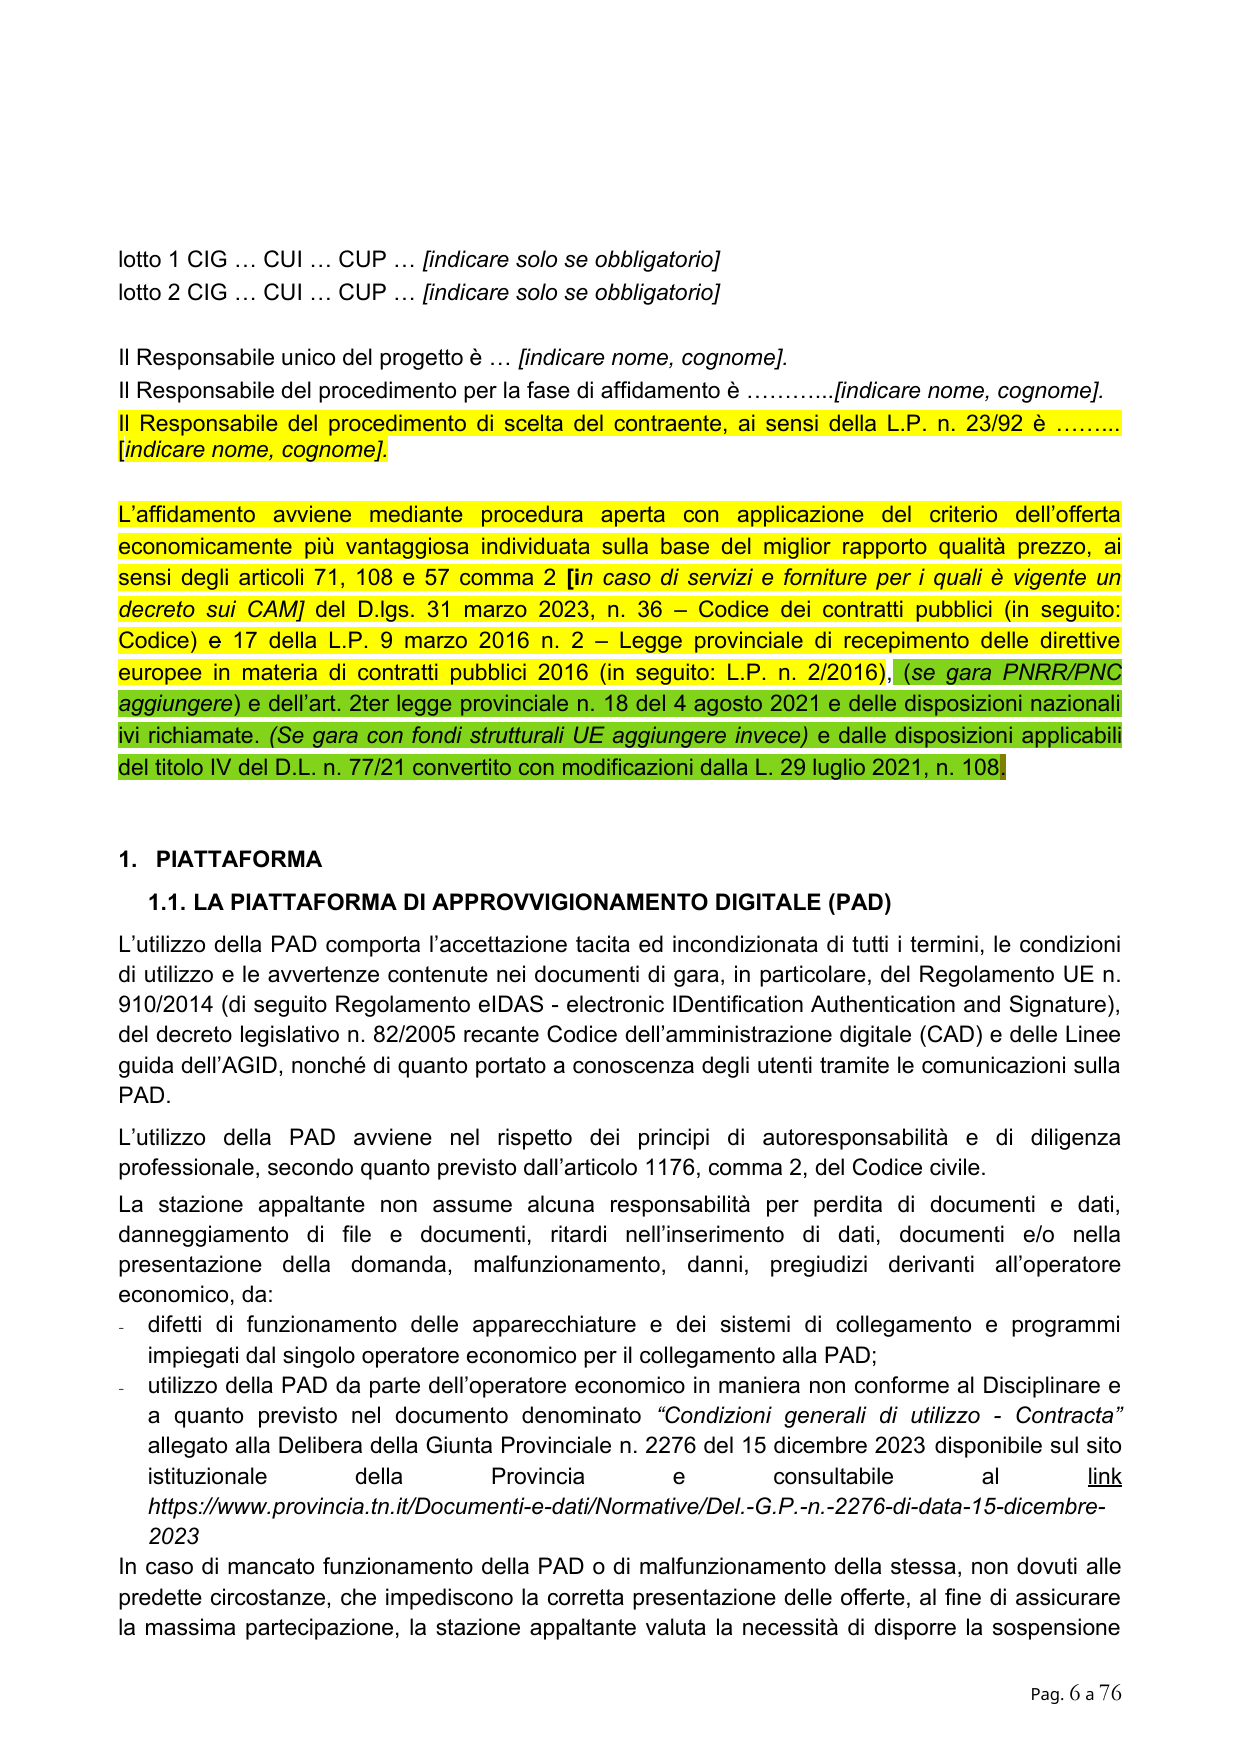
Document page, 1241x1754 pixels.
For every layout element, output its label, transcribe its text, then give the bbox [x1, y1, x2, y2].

text Il Responsabile del procedimento per la fase di affidamento è ………...[indicare nome, cognome]. [118, 377, 1122, 403]
text L’utilizzo della PAD avviene nel rispetto dei principi di autoresponsabilità e di diligenza professionale, secondo quanto previsto dall’articolo 1176, comma 2, del Codice civile. [118, 1124, 1122, 1180]
subtitle LA PIATTAFORMA DI APPROVVIGIONAMENTO DIGITALE (PAD) [148, 889, 1122, 915]
text Il Responsabile del procedimento di scelta del contraente, ai sensi della L.P. n. 23/92 è ……...[indicare nome, cognome]. [118, 409, 1122, 462]
subtitle PIATTAFORMA [118, 846, 1122, 872]
text L’utilizzo della PAD comporta l’accettazione tacita ed incondizionata di tutti i termini, le condizioni di utilizzo e le avvertenze contenute nei documenti di gara, in particolare, del Regolamento UE n. 910/2014 (di seguito Regolamento eIDAS - electronic IDentification Authentication and Signature), del decreto legislativo n. 82/2005 recante Codice dell’amministrazione digitale (CAD) e delle Linee guida dell’AGID, nonché di quanto portato a conoscenza degli utenti tramite le comunicazioni sulla PAD. [118, 931, 1122, 1108]
text Il Responsabile unico del progetto è … [indicare nome, cognome]. [118, 344, 1122, 371]
text lotto 1 CIG … CUI … CUP … [indicare solo se obbligatorio] [118, 246, 1122, 273]
text L’affidamento avviene mediante procedura aperta con applicazione del criterio dell’offerta economicamente più vantaggiosa individuata sulla base del miglior rapporto qualità prezzo, ai sensi degli articoli 71, 108 e 57 comma 2 [in caso di servizi e forniture per i quali è vigente un decreto sui CAM] del D.lgs. 31 marzo 2023, n. 36 – Codice dei contratti pubblici (in seguito: Codice) e 17 della L.P. 9 marzo 2016 n. 2 – Legge provinciale di recepimento delle direttive europee in materia di contratti pubblici 2016 (in seguito: L.P. n. 2/2016), (se gara PNRR/PNC aggiungere) e dell’art. 2ter legge provinciale n. 18 del 4 agosto 2021 e delle disposizioni nazionali ivi richiamate. (Se gara con fondi strutturali UE aggiungere invece) e dalle disposizioni applicabili del titolo IV del D.L. n. 77/21 convertito con modificazioni dalla L. 29 luglio 2021, n. 108. [118, 501, 1122, 780]
list difetti di funzionamento delle apparecchiature e dei sistemi di collegamento e programmi impiegati dal singolo operatore economico per il collegamento alla PAD; [118, 1311, 1122, 1368]
text In caso di mancato funzionamento della PAD o di malfunzionamento della stessa, non dovuti alle predette circostanze, che impediscono la corretta presentazione delle offerte, al fine di assicurare la massima partecipazione, la stazione appaltante valuta la necessità di disporre la sospensione [118, 1553, 1122, 1640]
text lotto 2 CIG … CUI … CUP … [indicare solo se obbligatorio] [118, 279, 1122, 305]
list utilizzo della PAD da parte dell’operatore economico in maniera non conforme al Disciplinare e a quanto previsto nel documento denominato “Condizioni generali di utilizzo - Contracta” allegato alla Delibera della Giunta Provinciale n. 2276 del 15 dicembre 2023 disponibile sul sito istituzionale della Provincia e consultabile al link https://www.provincia.tn.it/Documenti-e-dati/Normative/Del.-G.P.-n.-2276-di-data-15-dicembre-2023 [118, 1372, 1122, 1549]
text La stazione appaltante non assume alcuna responsabilità per perdita di documenti e dati, danneggiamento di file e documenti, ritardi nell’inserimento di dati, documenti e/o nella presentazione della domanda, malfunzionamento, danni, pregiudizi derivanti all’operatore economico, da: [118, 1191, 1122, 1307]
